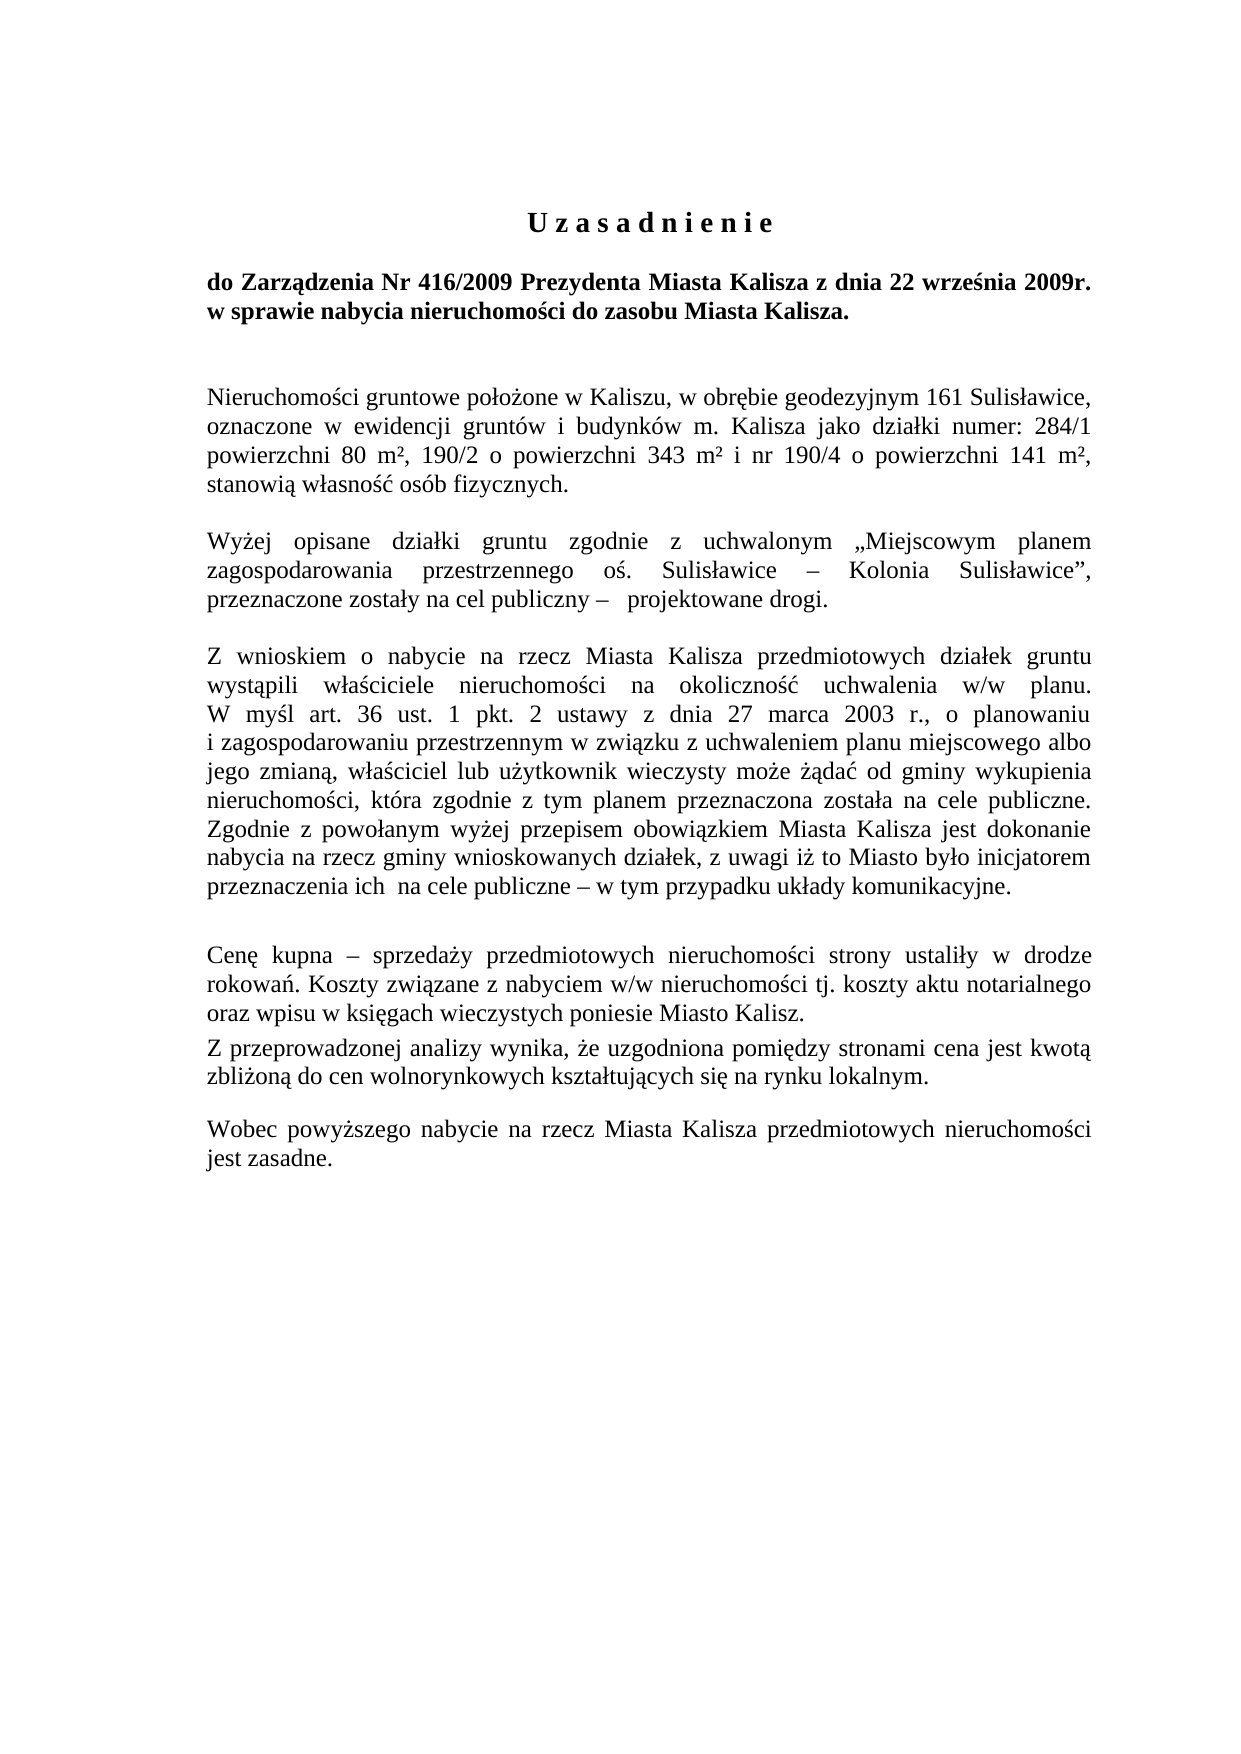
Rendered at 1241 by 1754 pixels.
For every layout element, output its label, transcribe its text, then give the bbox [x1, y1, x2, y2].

text Wobec powyższego nabycie na rzecz Miasta Kalisza przedmiotowych nieruchomości jest zasadne. [207, 1114, 1092, 1172]
text Z wnioskiem o nabycie na rzecz Miasta Kalisza przedmiotowych działek gruntu wystąpili właściciele nieruchomości na okoliczność uchwalenia w/w planu. W myśl art. 36 ust. 1 pkt. 2 ustawy z dnia 27 marca 2003 r., o planowaniu i zagospodarowaniu przestrzennym w związku z uchwaleniem planu miejscowego albo jego zmianą, właściciel lub użytkownik wieczysty może żądać od gminy wykupienia nieruchomości, która zgodnie z tym planem przeznaczona została na cele publiczne. Zgodnie z powołanym wyżej przepisem obowiązkiem Miasta Kalisza jest dokonanie nabycia na rzecz gminy wnioskowanych działek, z uwagi iż to Miasto było inicjatorem przeznaczenia ich na cele publiczne – w tym przypadku układy komunikacyjne. [207, 641, 1092, 900]
text Nieruchomości gruntowe położone w Kaliszu, w obrębie geodezyjnym 161 Sulisławice, oznaczone w ewidencji gruntów i budynków m. Kalisza jako działki numer: 284/1 powierzchni 80 m², 190/2 o powierzchni 343 m² i nr 190/4 o powierzchni 141 m², stanowią własność osób fizycznych. [207, 382, 1092, 497]
text do Zarządzenia Nr 416/2009 Prezydenta Miasta Kalisza z dnia 22 września 2009r. w sprawie nabycia nieruchomości do zasobu Miasta Kalisza. [207, 267, 1092, 325]
subtitle U z a s a d n i e n i e [207, 205, 1092, 239]
text Z przeprowadzonej analizy wynika, że uzgodniona pomiędzy stronami cena jest kwotą zbliżoną do cen wolnorynkowych kształtujących się na rynku lokalnym. [207, 1033, 1092, 1090]
text Cenę kupna – sprzedaży przedmiotowych nieruchomości strony ustaliły w drodze rokowań. Koszty związane z nabyciem w/w nieruchomości tj. koszty aktu notarialnego oraz wpisu w księgach wieczystych poniesie Miasto Kalisz. [207, 941, 1092, 1027]
text Wyżej opisane działki gruntu zgodnie z uchwalonym „Miejscowym planem zagospodarowania przestrzennego oś. Sulisławice – Kolonia Sulisławice”, przeznaczone zostały na cel publiczny – projektowane drogi. [207, 526, 1092, 612]
